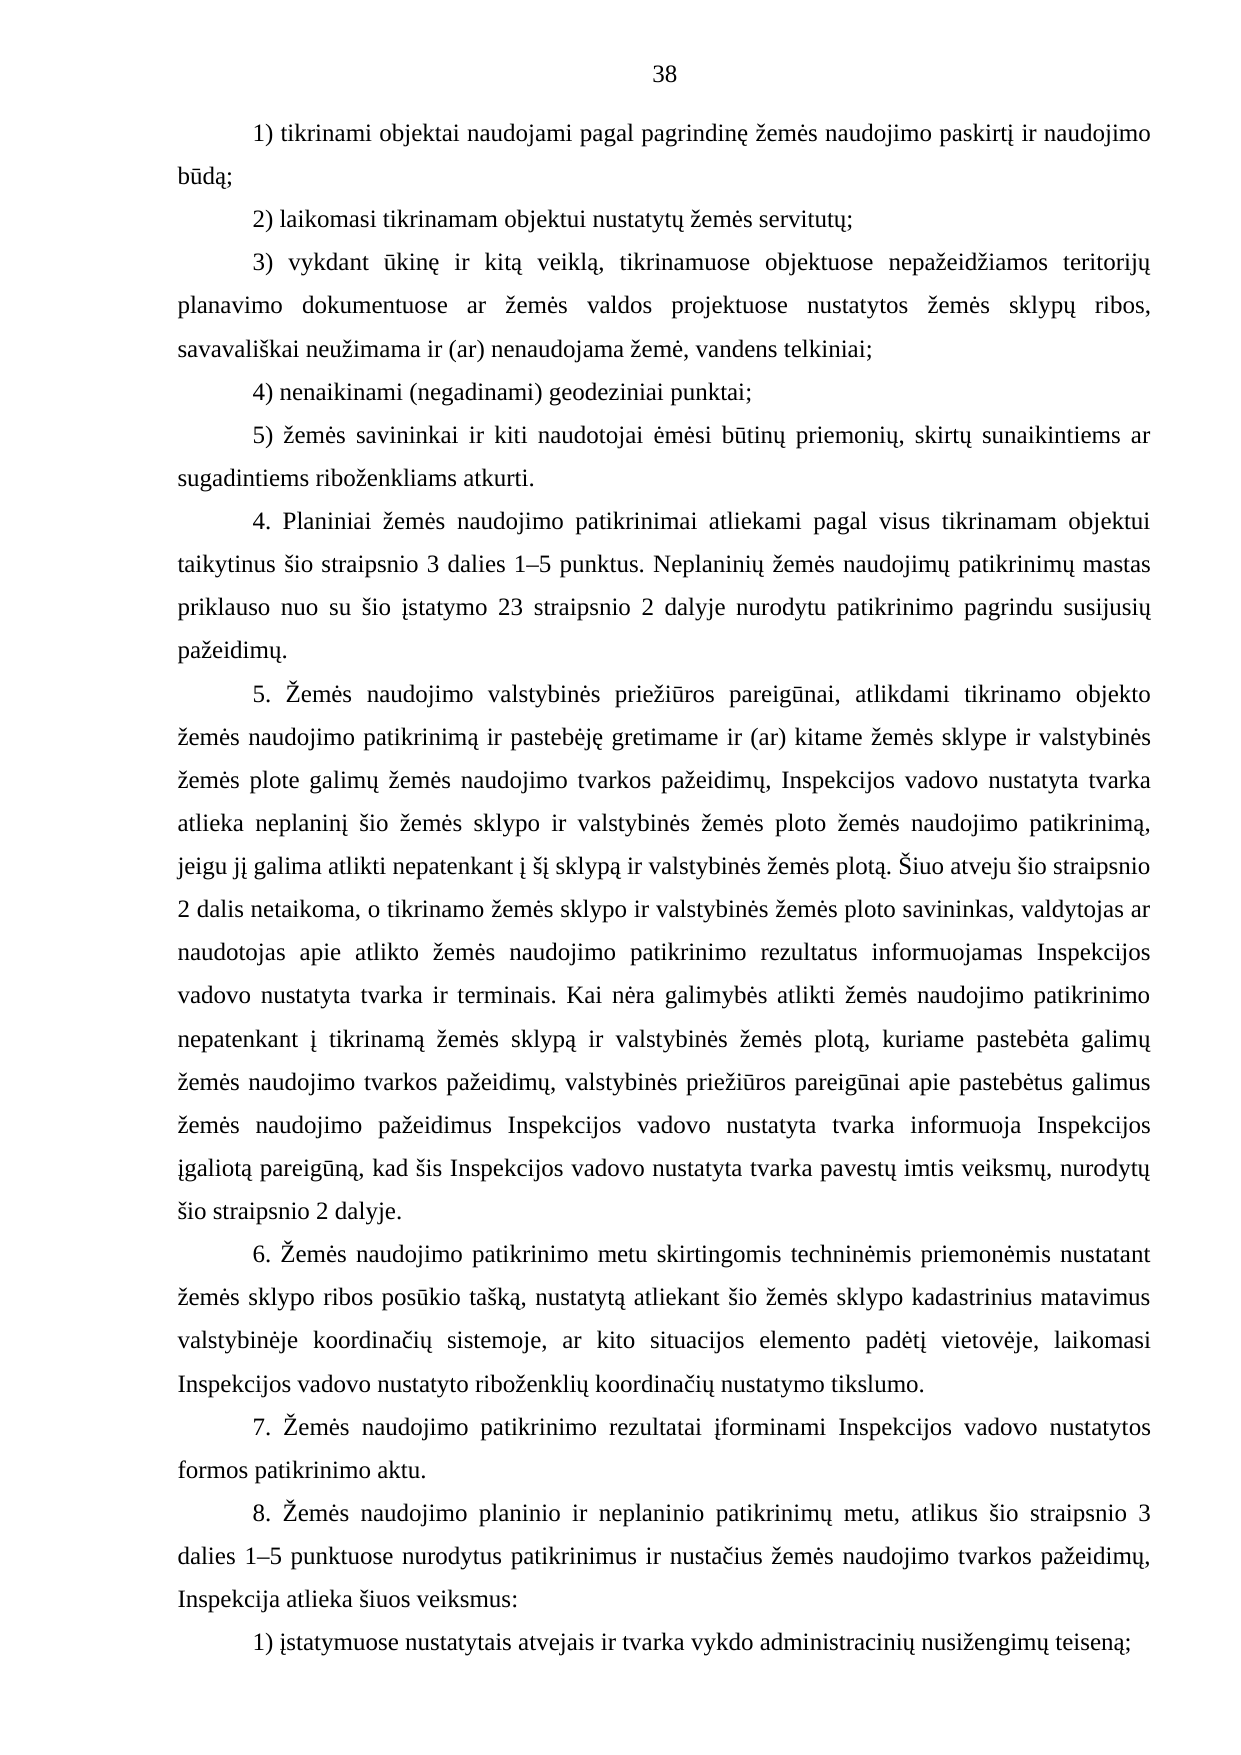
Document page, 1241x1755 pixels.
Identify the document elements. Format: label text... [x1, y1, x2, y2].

text 6. Žemės naudojimo patikrinimo metu skirtingomis techninėmis priemonėmis nustatant žemės sklypo ribos posūkio tašką, nustatytą atliekant šio žemės sklypo kadastrinius matavimus valstybinėje koordinačių sistemoje, ar kito situacijos elemento padėtį vietovėje, laikomasi Inspekcijos vadovo nustatyto riboženklių koordinačių nustatymo tikslumo. [177, 1239, 1152, 1397]
text 1) įstatymuose nustatytais atvejais ir tvarka vykdo administracinių nusižengimų teiseną; [177, 1627, 1152, 1656]
text 5) žemės savininkai ir kiti naudotojai ėmėsi būtinų priemonių, skirtų sunaikintiems ar sugadintiems riboženkliams atkurti. [177, 420, 1152, 492]
text 3) vykdant ūkinę ir kitą veiklą, tikrinamuose objektuose nepažeidžiamos teritorijų planavimo dokumentuose ar žemės valdos projektuose nustatytos žemės sklypų ribos, savavališkai neužimama ir (ar) nenaudojama žemė, vandens telkiniai; [177, 247, 1152, 362]
text 1) tikrinami objektai naudojami pagal pagrindinę žemės naudojimo paskirtį ir naudojimo būdą; [177, 118, 1152, 190]
text 4) nenaikinami (negadinami) geodeziniai punktai; [177, 377, 1152, 406]
text 5. Žemės naudojimo valstybinės priežiūros pareigūnai, atlikdami tikrinamo objekto žemės naudojimo patikrinimą ir pastebėję gretimame ir (ar) kitame žemės sklype ir valstybinės žemės plote galimų žemės naudojimo tvarkos pažeidimų, Inspekcijos vadovo nustatyta tvarka atlieka neplaninį šio žemės sklypo ir valstybinės žemės ploto žemės naudojimo patikrinimą, jeigu jį galima atlikti nepatenkant į šį sklypą ir valstybinės žemės plotą. Šiuo atveju šio straipsnio 2 dalis netaikoma, o tikrinamo žemės sklypo ir valstybinės žemės ploto savininkas, valdytojas ar naudotojas apie atlikto žemės naudojimo patikrinimo rezultatus informuojamas Inspekcijos vadovo nustatyta tvarka ir terminais. Kai nėra galimybės atlikti žemės naudojimo patikrinimo nepatenkant į tikrinamą žemės sklypą ir valstybinės žemės plotą, kuriame pastebėta galimų žemės naudojimo tvarkos pažeidimų, valstybinės priežiūros pareigūnai apie pastebėtus galimus žemės naudojimo pažeidimus Inspekcijos vadovo nustatyta tvarka informuoja Inspekcijos įgaliotą pareigūną, kad šis Inspekcijos vadovo nustatyta tvarka pavestų imtis veiksmų, nurodytų šio straipsnio 2 dalyje. [177, 679, 1152, 1225]
text 8. Žemės naudojimo planinio ir neplaninio patikrinimų metu, atlikus šio straipsnio 3 dalies 1–5 punktuose nurodytus patikrinimus ir nustačius žemės naudojimo tvarkos pažeidimų, Inspekcija atlieka šiuos veiksmus: [177, 1498, 1152, 1613]
text 2) laikomasi tikrinamam objektui nustatytų žemės servitutų; [177, 204, 1152, 233]
text 7. Žemės naudojimo patikrinimo rezultatai įforminami Inspekcijos vadovo nustatytos formos patikrinimo aktu. [177, 1412, 1152, 1484]
text 4. Planiniai žemės naudojimo patikrinimai atliekami pagal visus tikrinamam objektui taikytinus šio straipsnio 3 dalies 1–5 punktus. Neplaninių žemės naudojimų patikrinimų mastas priklauso nuo su šio įstatymo 23 straipsnio 2 dalyje nurodytu patikrinimo pagrindu susijusių pažeidimų. [177, 506, 1152, 664]
